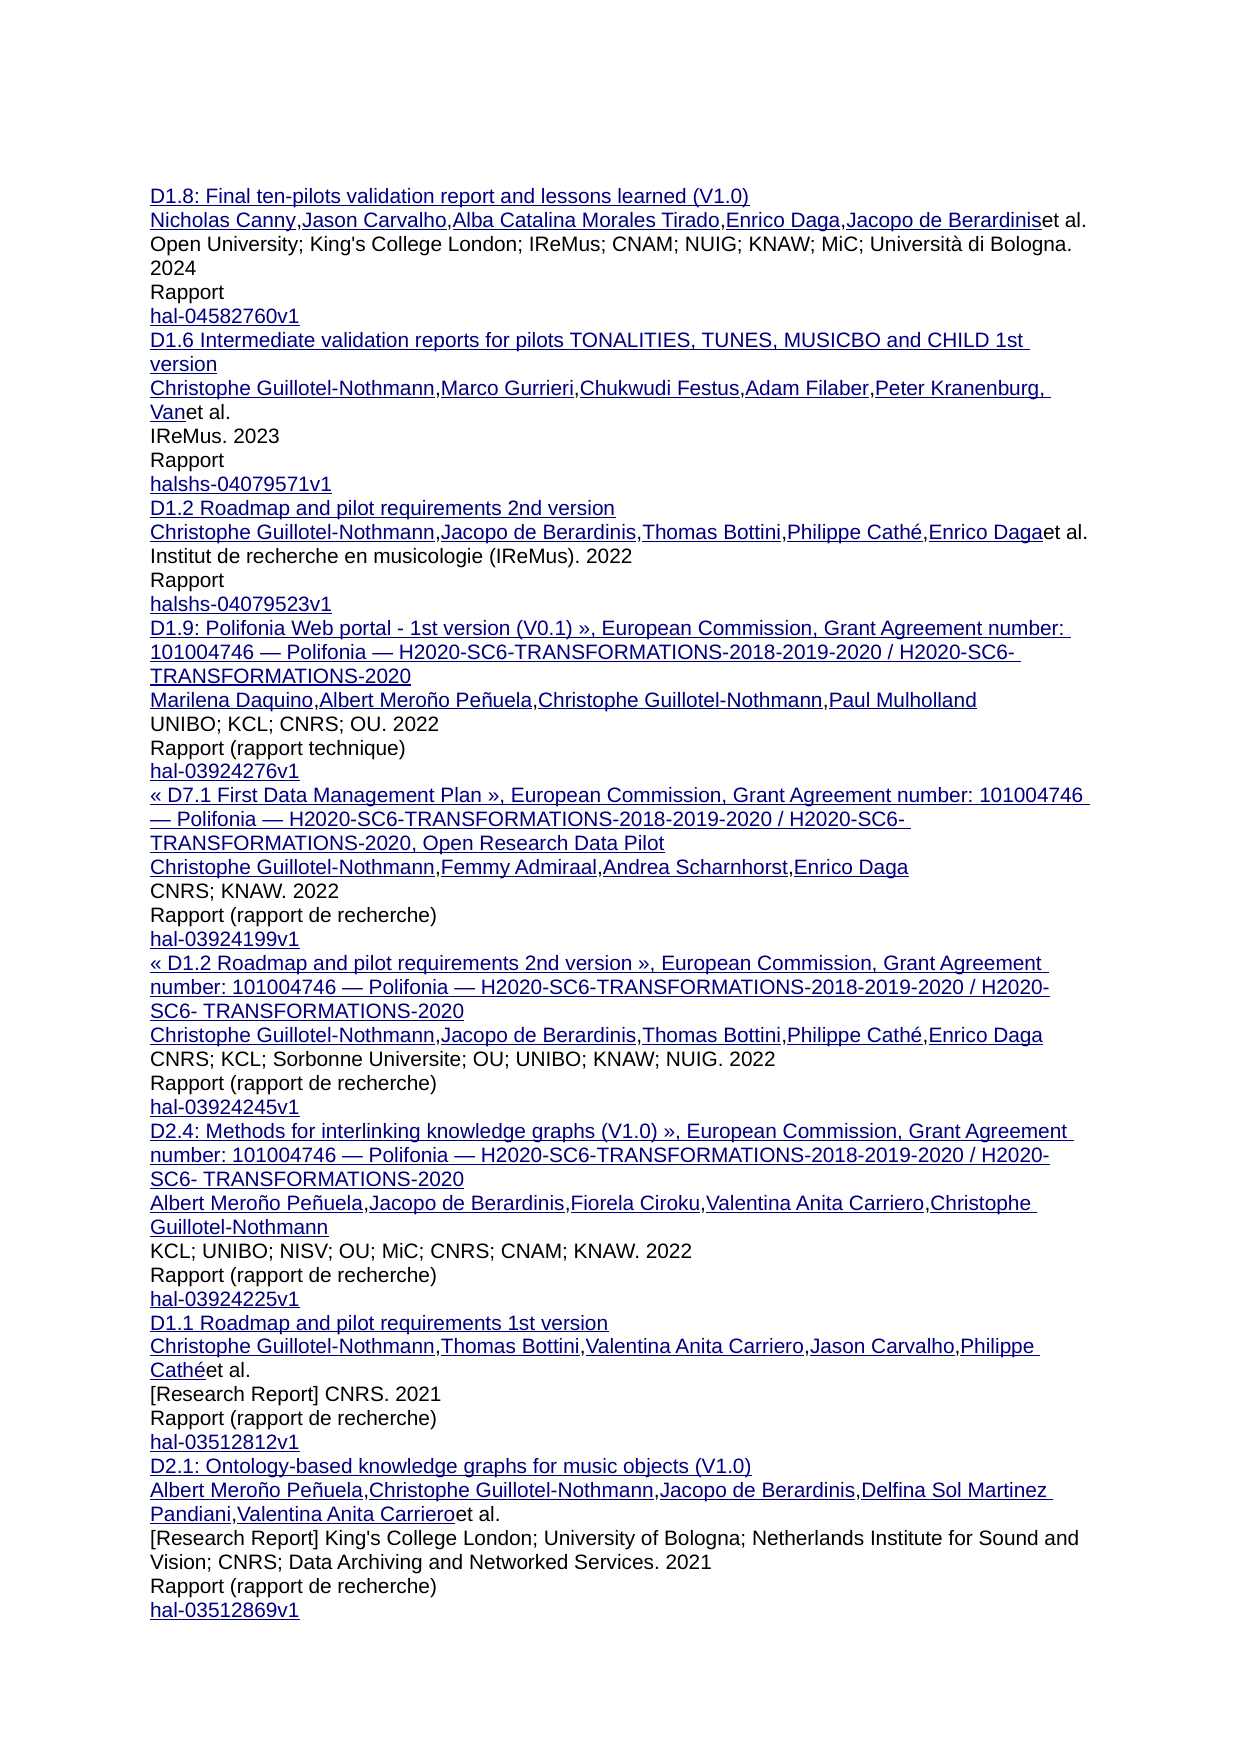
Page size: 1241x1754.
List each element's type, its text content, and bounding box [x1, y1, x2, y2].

table_cell D2.4: Methods for interlinking knowledge graphs (V1.0) », European Commission, Grant Agreement number: 101004746 — Polifonia — H2020-SC6-TRANSFORMATIONS-2018-2019-2020 / H2020-SC6- TRANSFORMATIONS-2020 Albert Meroño Peñuela,Jacopo de Berardinis,Fiorela Ciroku,Valentina Anita Carriero,Christophe Guillotel-Nothmann KCL; UNIBO; NISV; OU; MiC; CNRS; CNAM; KNAW. 2022 Rapport (rapport de recherche) hal-03924225v1 [150, 1119, 1090, 1310]
table_cell D2.1: Ontology-based knowledge graphs for music objects (V1.0) Albert Meroño Peñuela,Christophe Guillotel-Nothmann,Jacopo de Berardinis,Delfina Sol Martinez Pandiani,Valentina Anita Carrieroet al. [Research Report] King's College London; University of Bologna; Netherlands Institute for Sound and Vision; CNRS; Data Archiving and Networked Services. 2021 Rapport (rapport de recherche) hal-03512869v1 [150, 1454, 1090, 1622]
table_cell D1.9: Polifonia Web portal - 1st version (V0.1) », European Commission, Grant Agreement number: 101004746 — Polifonia — H2020-SC6-TRANSFORMATIONS-2018-2019-2020 / H2020-SC6- TRANSFORMATIONS-2020 Marilena Daquino,Albert Meroño Peñuela,Christophe Guillotel-Nothmann,Paul Mulholland UNIBO; KCL; CNRS; OU. 2022 Rapport (rapport technique) hal-03924276v1 [150, 616, 1090, 783]
table_header D1.8: Final ten-pilots validation report and lessons learned (V1.0) Nicholas Canny,Jason Carvalho,Alba Catalina Morales Tirado,Enrico Daga,Jacopo de Berardiniset al. Open University; King's College London; IReMus; CNAM; NUIG; KNAW; MiC; Università di Bologna. 2024 Rapport hal-04582760v1 [150, 184, 1090, 328]
table_cell « D7.1 First Data Management Plan », European Commission, Grant Agreement number: 101004746 [150, 783, 1090, 804]
table_cell D1.1 Roadmap and pilot requirements 1st version Christophe Guillotel-Nothmann,Thomas Bottini,Valentina Anita Carriero,Jason Carvalho,Philippe Cathéet al. [Research Report] CNRS. 2021 Rapport (rapport de recherche) hal-03512812v1 [150, 1310, 1090, 1454]
table_cell « D1.2 Roadmap and pilot requirements 2nd version », European Commission, Grant Agreement number: 101004746 — Polifonia — H2020-SC6-TRANSFORMATIONS-2018-2019-2020 / H2020-SC6- TRANSFORMATIONS-2020 Christophe Guillotel-Nothmann,Jacopo de Berardinis,Thomas Bottini,Philippe Cathé,Enrico Daga CNRS; KCL; Sorbonne Universite; OU; UNIBO; KNAW; NUIG. 2022 Rapport (rapport de recherche) hal-03924245v1 [150, 951, 1090, 1119]
table_cell D1.6 Intermediate validation reports for pilots TONALITIES, TUNES, MUSICBO and CHILD 1st version Christophe Guillotel-Nothmann,Marco Gurrieri,Chukwudi Festus,Adam Filaber,Peter Kranenburg, Vanet al. IReMus. 2023 Rapport halshs-04079571v1 [150, 328, 1090, 496]
table_cell D1.2 Roadmap and pilot requirements 2nd version Christophe Guillotel-Nothmann,Jacopo de Berardinis,Thomas Bottini,Philippe Cathé,Enrico Dagaet al. Institut de recherche en musicologie (IReMus). 2022 Rapport halshs-04079523v1 [150, 496, 1090, 616]
table_cell — Polifonia — H2020-SC6-TRANSFORMATIONS-2018-2019-2020 / H2020-SC6- TRANSFORMATIONS-2020, Open Research Data Pilot Christophe Guillotel-Nothmann,Femmy Admiraal,Andrea Scharnhorst,Enrico Daga CNRS; KNAW. 2022 Rapport (rapport de recherche) hal-03924199v1 [150, 805, 1090, 951]
